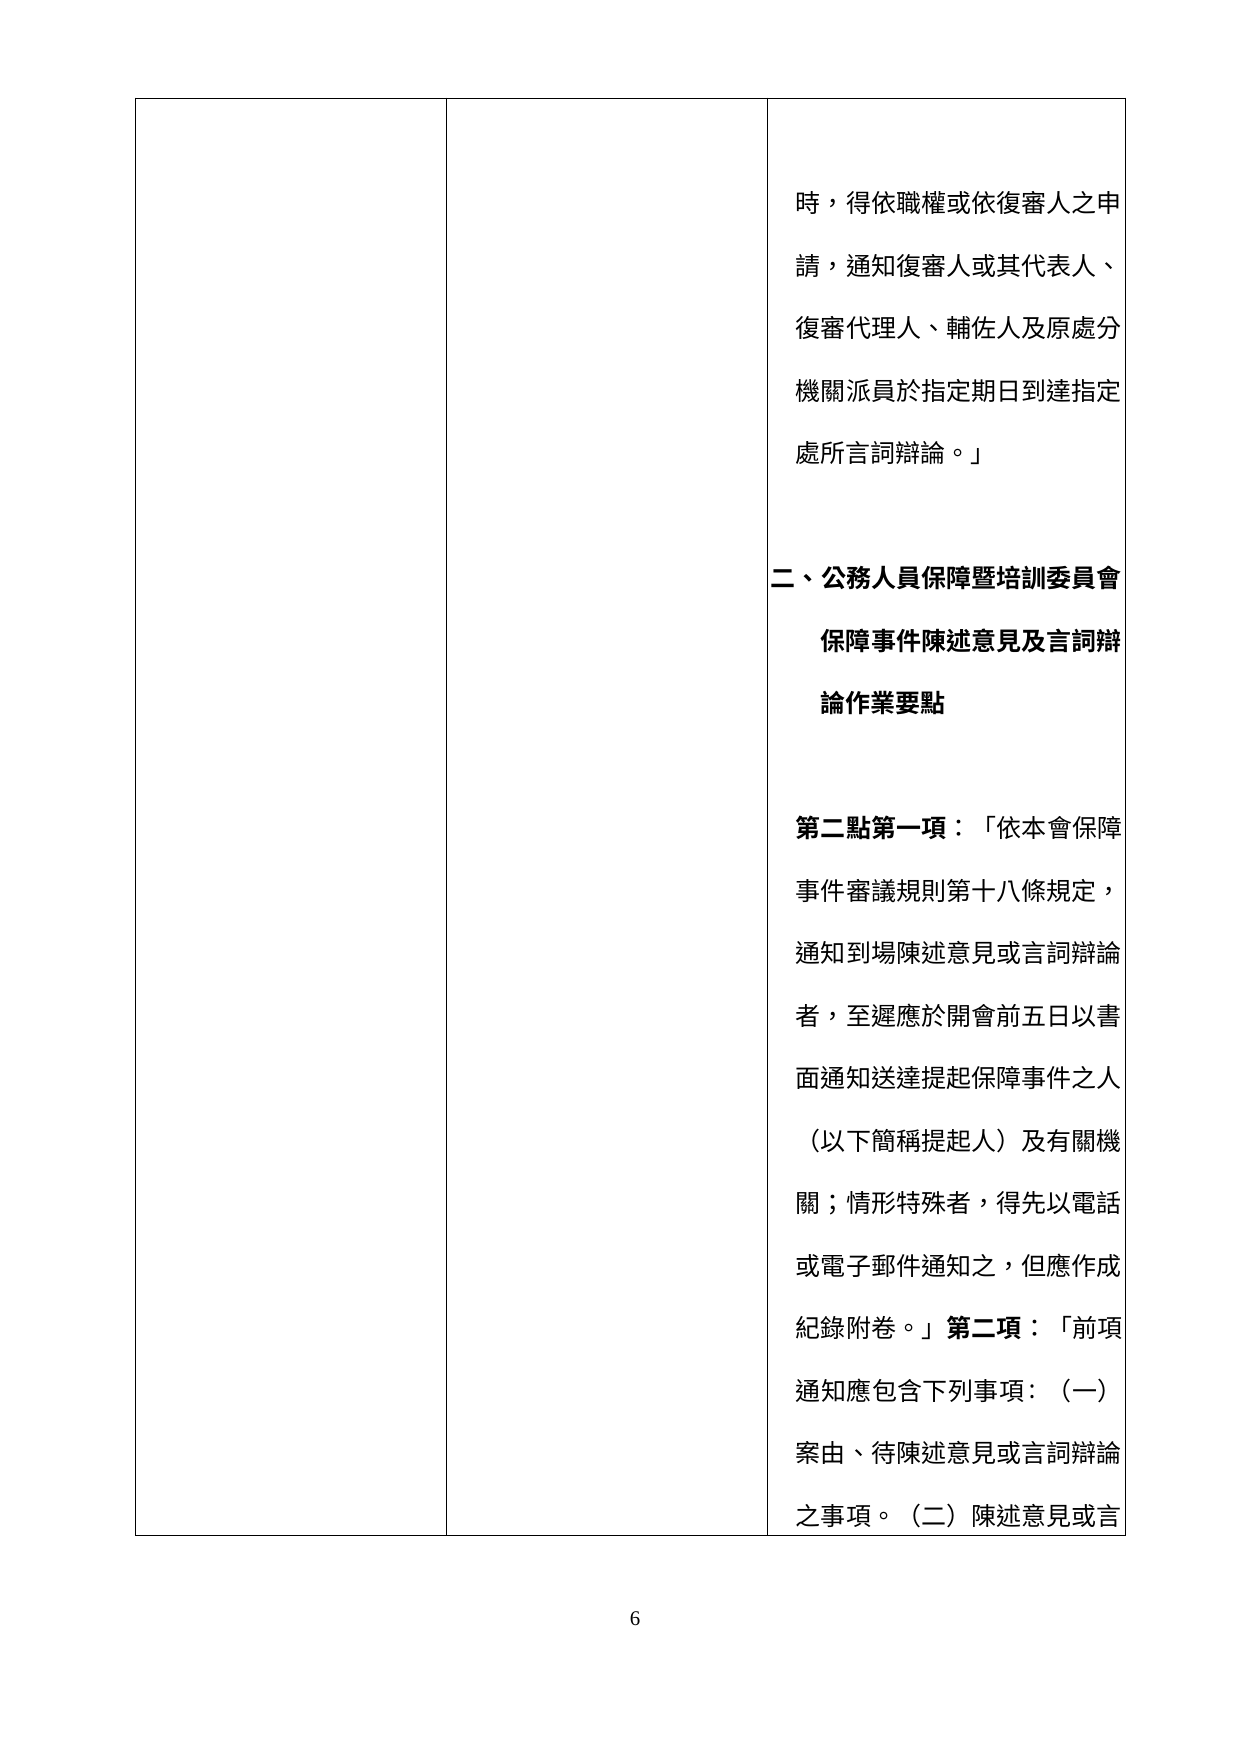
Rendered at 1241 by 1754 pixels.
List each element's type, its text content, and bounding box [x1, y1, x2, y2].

table_cell 時，得依職權或依復審人之申請，通知復審人或其代表人、復審代理人、輔佐人及原處分機關派員於指定期日到達指定處所言詞辯論。」 二、公務人員保障暨培訓委員會保障事件陳述意見及言詞辯論作業要點 第二點第一項：「依本會保障事件審議規則第十八條規定，通知到場陳述意見或言詞辯論者，至遲應於開會前五日以書面通知送達提起保障事件之人（以下簡稱提起人）及有關機關；情形特殊者，得先以電話或電子郵件通知之，但應作成紀錄附卷。」第二項：「前項通知應包含下列事項: （一）案由、待陳述意見或言詞辯論之事項。（二）陳述意見或言 [768, 99, 1125, 1535]
table_cell [136, 99, 446, 1535]
table_cell [447, 99, 767, 1535]
